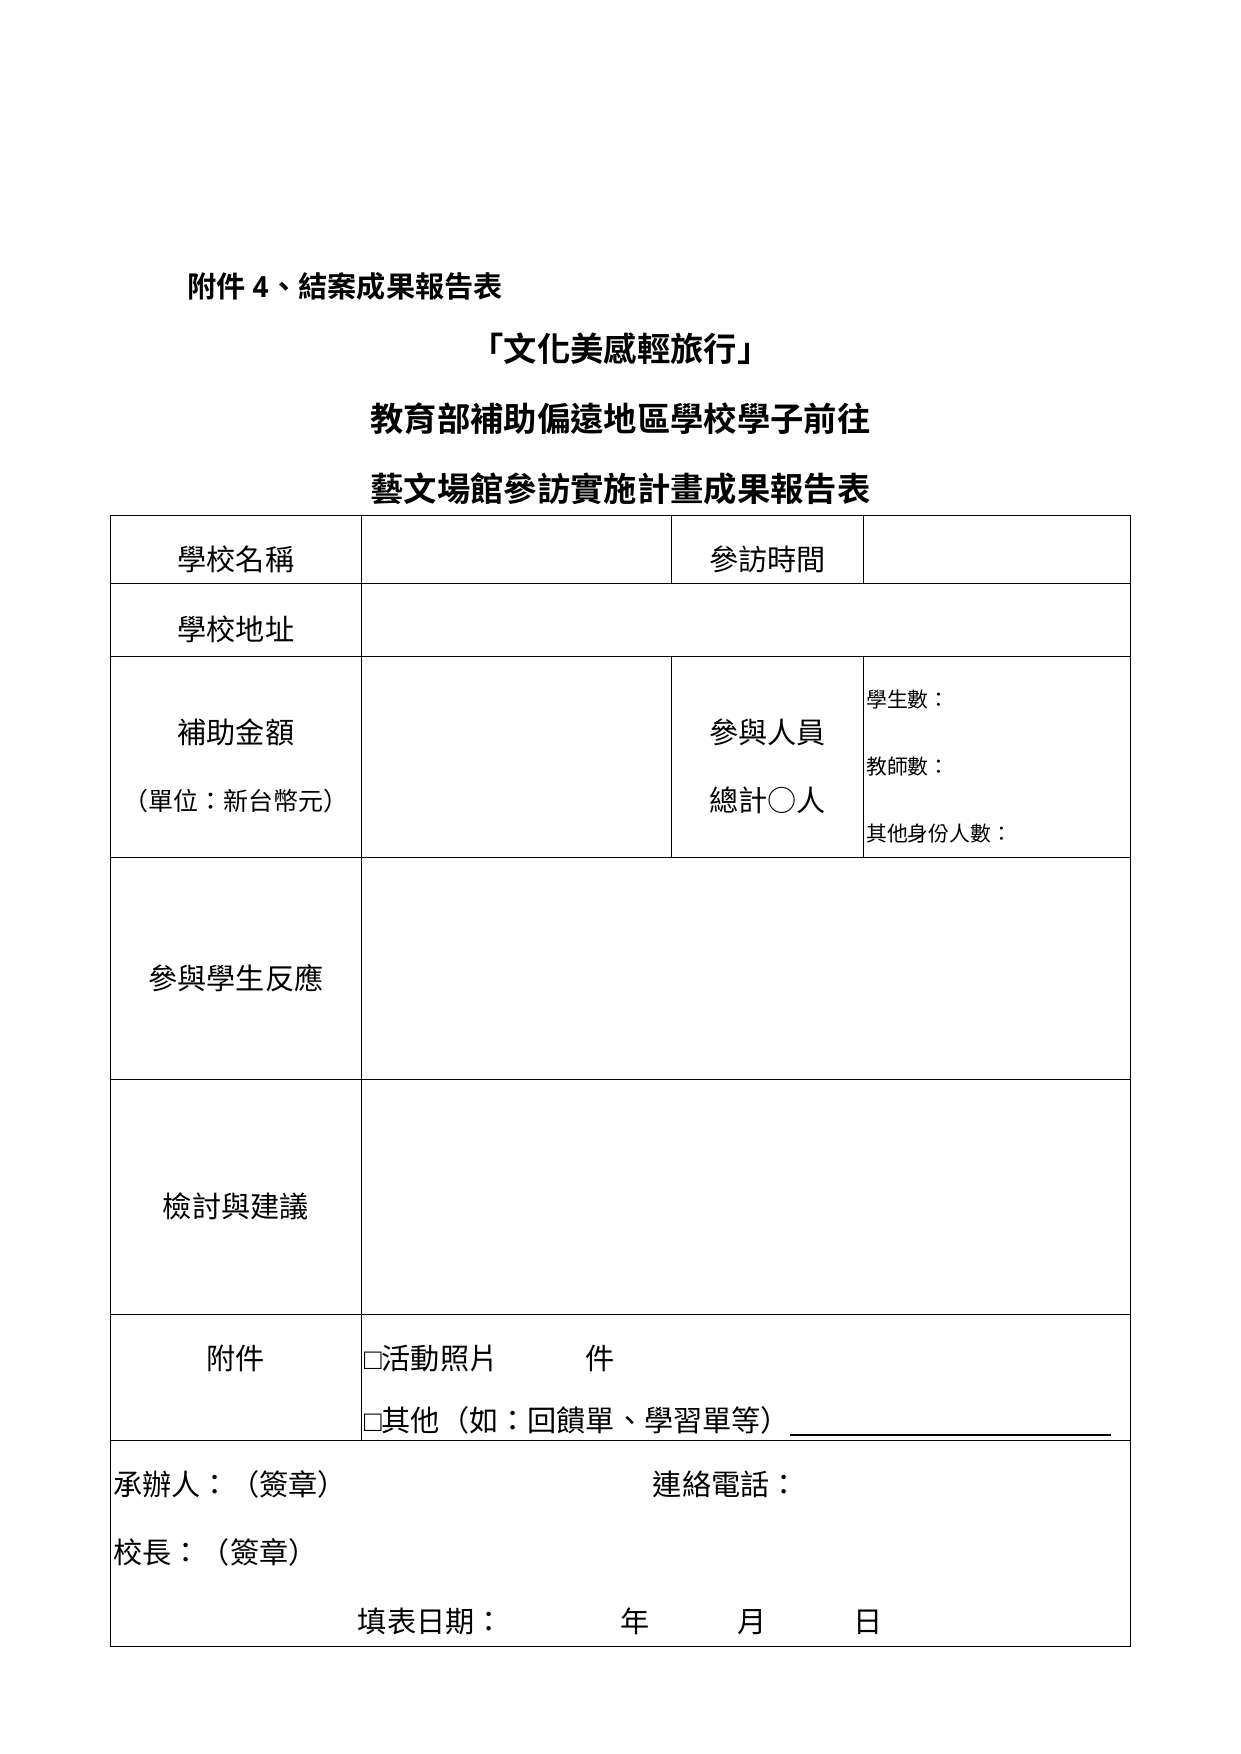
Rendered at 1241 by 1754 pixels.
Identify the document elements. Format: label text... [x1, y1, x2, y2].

table_cell 補助金額 （單位：新台幣元） [111, 657, 361, 857]
table_header 學校名稱 [111, 516, 361, 583]
table_header [864, 516, 1130, 583]
table_cell [362, 1080, 1130, 1314]
text 「文化美感輕旅行」 [187, 306, 1053, 368]
table_cell 檢討與建議 [111, 1080, 361, 1314]
table_cell 參與學生反應 [111, 858, 361, 1079]
table_cell [362, 657, 671, 857]
table_header [362, 516, 671, 583]
text 藝文場館參訪實施計畫成果報告表 [187, 445, 1053, 508]
table_header 參訪時間 [672, 516, 863, 583]
table_cell [362, 858, 1130, 1079]
table_cell 參與人員 總計○人 [672, 657, 863, 857]
table_cell [362, 584, 1130, 656]
table_cell 承辦人：（簽章） 連絡電話： 校長：（簽章） 填表日期： 年 月 日 [111, 1441, 1130, 1646]
table_cell 學生數： 教師數： 其他身份人數： [864, 657, 1130, 857]
table_cell 學校地址 [111, 584, 361, 656]
table_cell □活動照片 件 □其他（如：回饋單、學習單等） [362, 1315, 1130, 1440]
text 教育部補助偏遠地區學校學子前往 [187, 375, 1053, 438]
text 附件4、結案成果報告表 [187, 243, 1053, 306]
table_cell 附件 [111, 1315, 361, 1440]
